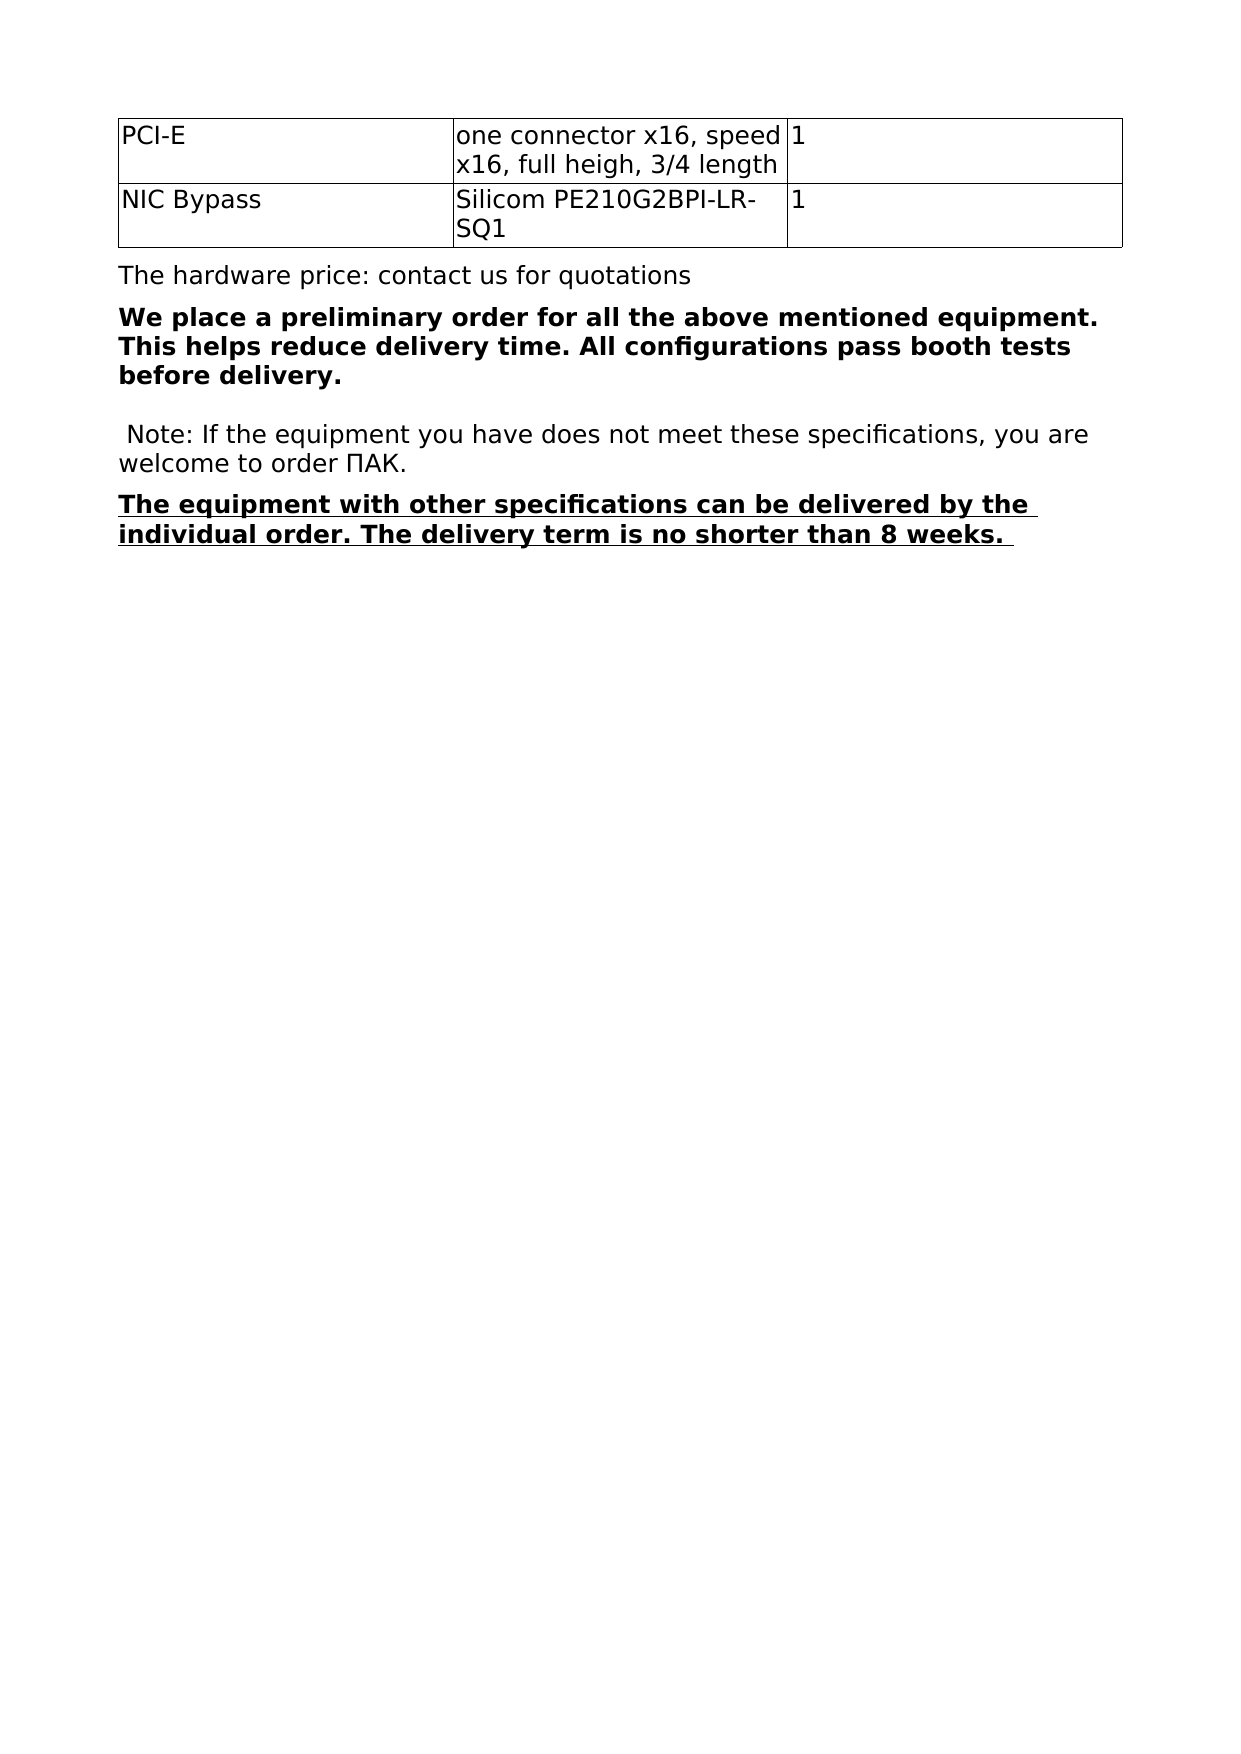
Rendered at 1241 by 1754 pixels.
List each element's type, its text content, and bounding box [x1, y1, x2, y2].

table_cell PCI-E [119, 119, 453, 182]
text The hardware price: contact us for quotations [118, 262, 1122, 291]
text We place a preliminary order for all the above mentioned equipment. This helps reduce delivery time. All configurations pass booth tests before delivery. Note: If the equipment you have does not meet these specifications, you are welcome to order ПАК. [118, 303, 1122, 478]
table_cell NIC Bypass [119, 184, 453, 247]
table_cell 1 [788, 184, 1122, 247]
table_cell one connector x16, speed x16, full heigh, 3/4 length [454, 119, 787, 182]
text The equipment with other specifications can be delivered by the individual order. The delivery term is no shorter than 8 weeks. [118, 491, 1122, 607]
table_cell Silicom PE210G2BPI-LR-SQ1 [454, 184, 787, 247]
table_cell 1 [788, 119, 1122, 182]
